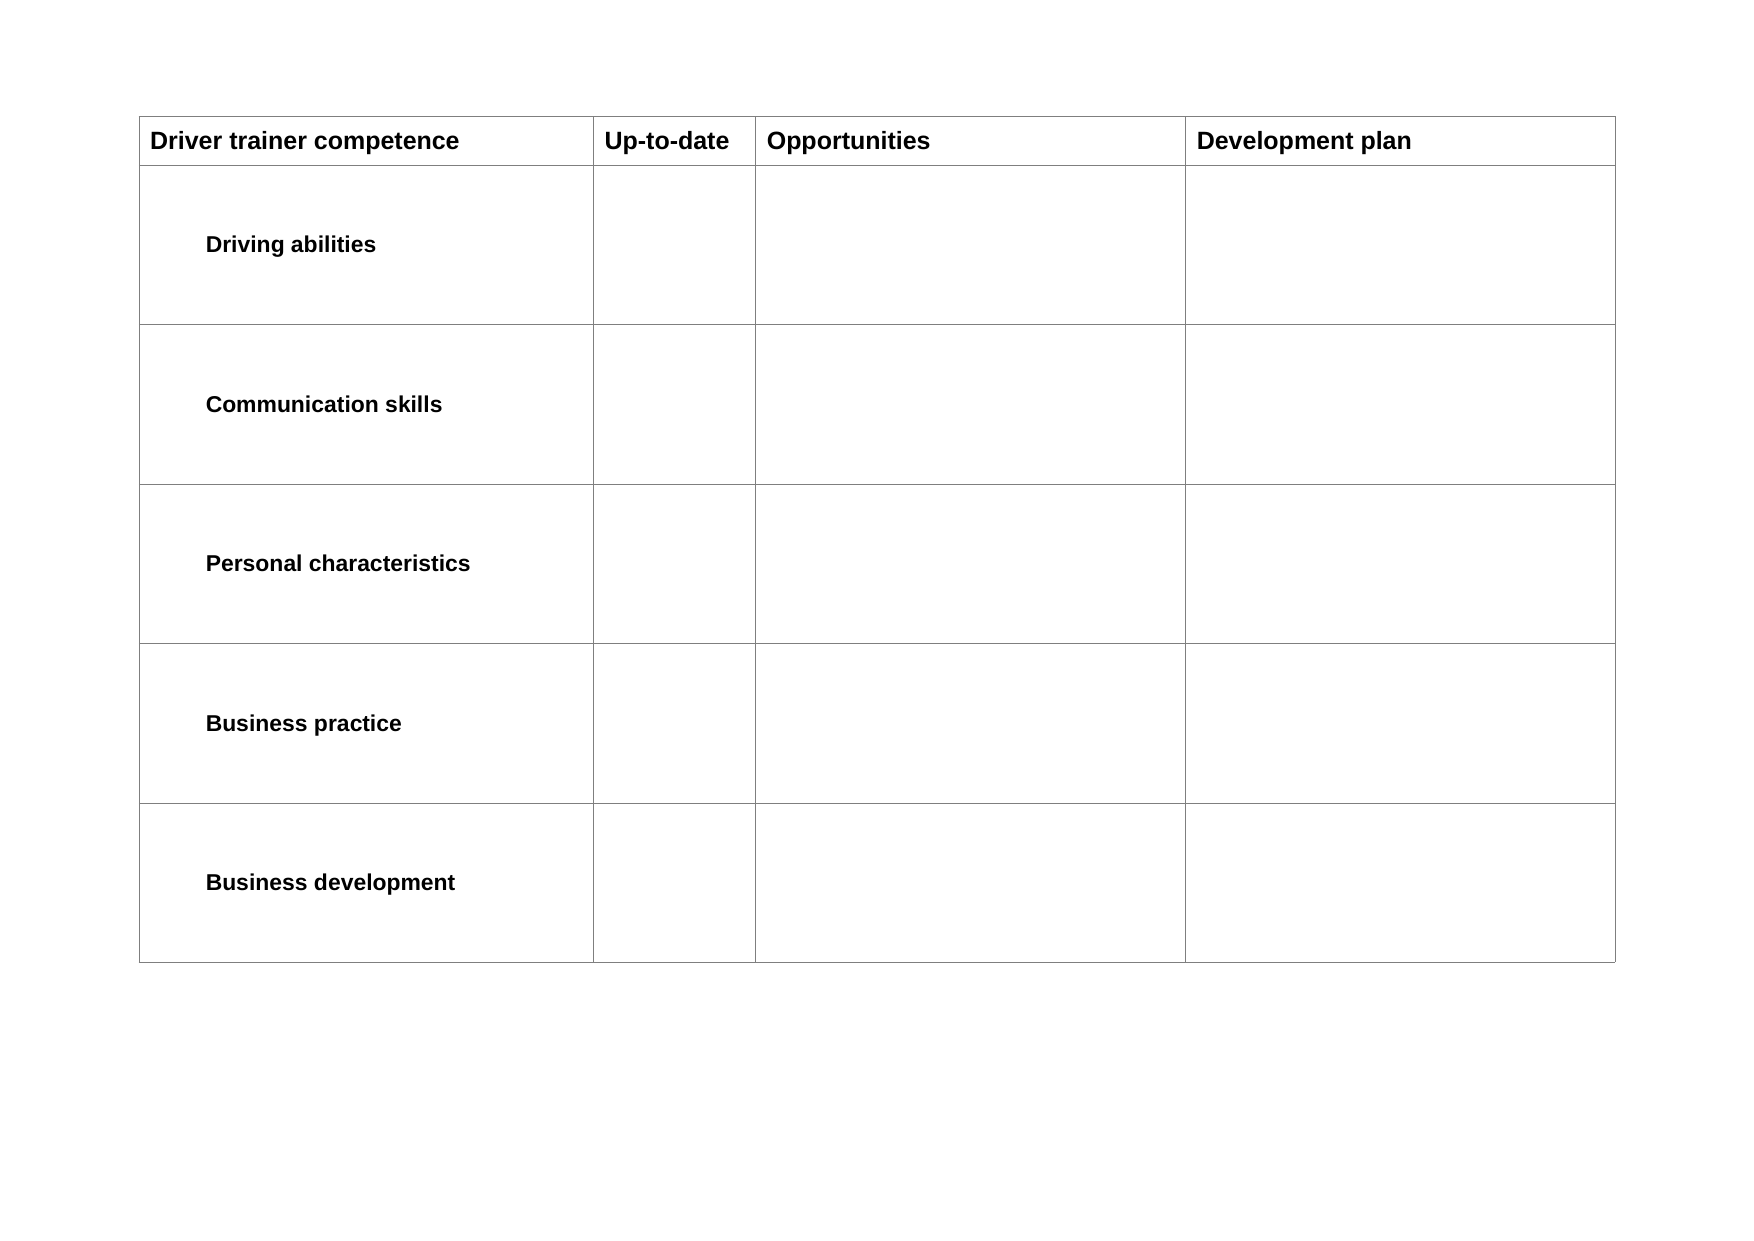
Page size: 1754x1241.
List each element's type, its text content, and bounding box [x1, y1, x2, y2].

table_cell [1186, 325, 1615, 483]
table_header Opportunities [756, 117, 1185, 164]
table_cell Business practice [194, 644, 593, 802]
table_cell [594, 804, 755, 962]
table_cell [594, 485, 755, 643]
table_cell [140, 644, 194, 802]
table_cell [140, 485, 194, 643]
table_cell [594, 644, 755, 802]
table_cell [1186, 485, 1615, 643]
table_cell [756, 325, 1185, 483]
table_header Driver trainer competence [140, 117, 593, 164]
table_cell [756, 644, 1185, 802]
table_cell [1186, 804, 1615, 962]
table_cell [756, 485, 1185, 643]
table_cell Business development [194, 804, 593, 962]
table_header Development plan [1186, 117, 1615, 164]
table_cell [756, 166, 1185, 324]
table_cell [1186, 644, 1615, 802]
table_cell [756, 804, 1185, 962]
table_cell Driving abilities [194, 166, 593, 324]
table_cell [140, 166, 194, 324]
table_cell Personal characteristics [194, 485, 593, 643]
table_cell [140, 804, 194, 962]
table_cell [594, 166, 755, 324]
table_header Up-to-date [594, 117, 755, 164]
table_cell [140, 325, 194, 483]
table_cell Communication skills [194, 325, 593, 483]
table_cell [1186, 166, 1615, 324]
table_cell [594, 325, 755, 483]
